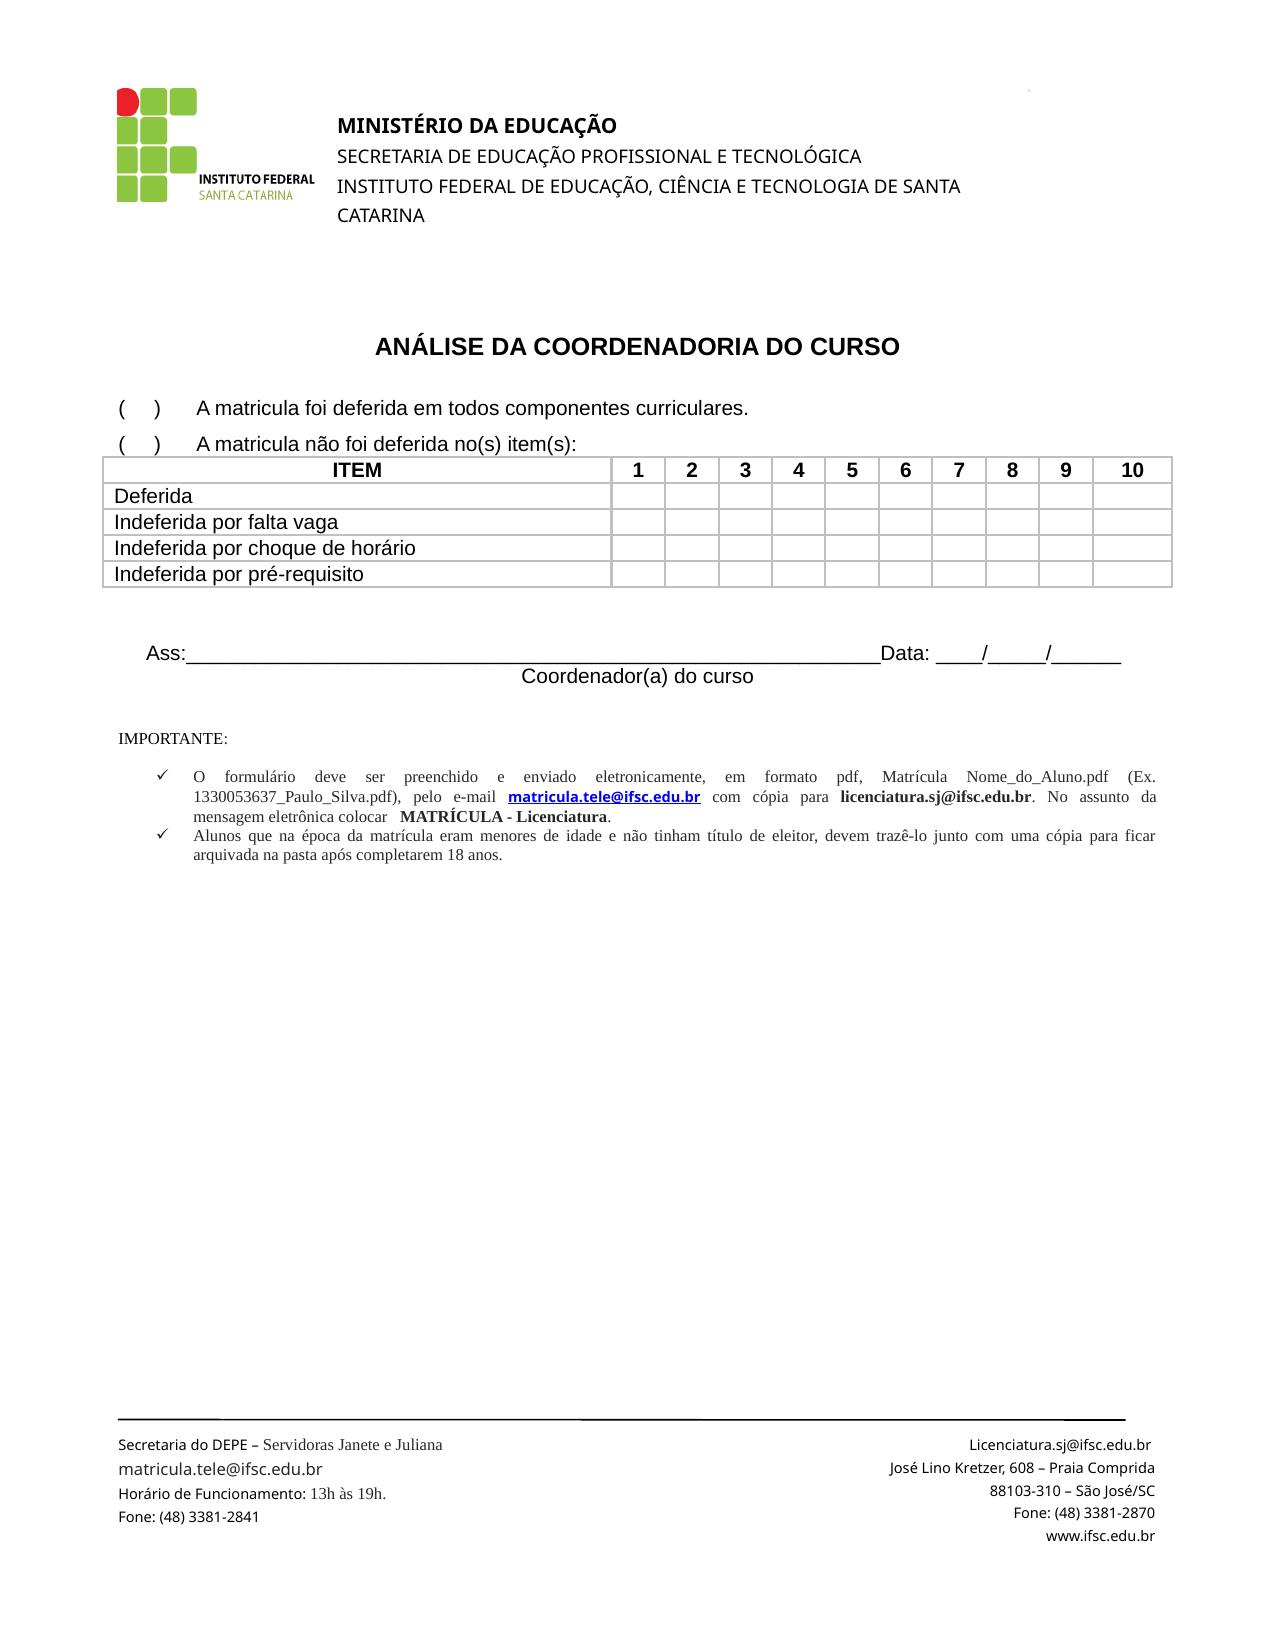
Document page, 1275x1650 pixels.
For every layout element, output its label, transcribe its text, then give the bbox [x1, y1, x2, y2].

table_cell [826, 536, 878, 560]
table_cell [1040, 536, 1092, 560]
table_header 2 [666, 458, 718, 482]
table_cell [826, 484, 878, 508]
table_header 1 [613, 458, 664, 482]
text IMPORTANTE: [118, 729, 1157, 748]
table_cell [720, 536, 771, 560]
table_header 8 [987, 458, 1038, 482]
table_cell [666, 536, 718, 560]
table_cell [880, 484, 931, 508]
table_cell [987, 562, 1038, 586]
table_cell Indeferida por choque de horário [104, 536, 610, 560]
table_cell [1040, 510, 1092, 534]
text ANÁLISE DA COORDENADORIA DO CURSO [118, 332, 1157, 361]
list Alunos que na época da matrícula eram menores de idade e não tinham título de eleitor, devem trazê-lo junto com uma cópia para ficar arquivada na pasta após completarem 18 anos. [156, 826, 1157, 864]
table_cell [720, 510, 771, 534]
table_header 3 [720, 458, 771, 482]
table_cell [933, 510, 985, 534]
table_header 10 [1094, 458, 1171, 482]
table_cell [773, 510, 824, 534]
table_cell [880, 562, 931, 586]
table_header 7 [933, 458, 985, 482]
table_cell [666, 510, 718, 534]
text Ass:____________________________________________________________Data: ____/_____/______ [117, 640, 1157, 664]
table_header 4 [773, 458, 824, 482]
table_cell [933, 536, 985, 560]
table_cell [666, 562, 718, 586]
table_cell Indeferida por pré-requisito [104, 562, 610, 586]
table_cell [987, 484, 1038, 508]
table_cell [1094, 536, 1171, 560]
table_header 6 [880, 458, 931, 482]
table_cell [1094, 510, 1171, 534]
picture [117, 88, 315, 202]
table_cell [720, 562, 771, 586]
table_cell [720, 484, 771, 508]
table_cell [933, 484, 985, 508]
table_cell [613, 536, 664, 560]
table_header ITEM [104, 458, 610, 482]
table_cell [880, 536, 931, 560]
text Coordenador(a) do curso [118, 664, 1157, 688]
table_cell [666, 484, 718, 508]
table_cell [1040, 562, 1092, 586]
table_header 9 [1040, 458, 1092, 482]
table_cell [987, 510, 1038, 534]
table_cell Deferida [104, 484, 610, 508]
text ( ) A matricula foi deferida em todos componentes curriculares. [118, 396, 1157, 420]
table_cell Indeferida por falta vaga [104, 510, 610, 534]
text ( ) A matricula não foi deferida no(s) item(s): [118, 432, 1157, 456]
table_cell [987, 536, 1038, 560]
table_cell [613, 562, 664, 586]
table_cell [773, 484, 824, 508]
list O formulário deve ser preenchido e enviado eletronicamente, em formato pdf, Matrícula Nome_do_Aluno.pdf (Ex. 1330053637_Paulo_Silva.pdf), pelo e-mail matricula.tele@ifsc.edu.br com cópia para licenciatura.sj@ifsc.edu.br. No assunto da mensagem eletrônica colocar MATRÍCULA - Licenciatura. [156, 767, 1157, 826]
table_cell [773, 562, 824, 586]
table_header 5 [826, 458, 878, 482]
table_cell [613, 484, 664, 508]
table_cell [1040, 484, 1092, 508]
table_cell [880, 510, 931, 534]
table_cell [826, 562, 878, 586]
table_cell [613, 510, 664, 534]
table_cell [826, 510, 878, 534]
table_cell [1094, 562, 1171, 586]
table_cell [933, 562, 985, 586]
table_cell [773, 536, 824, 560]
table_cell [1094, 484, 1171, 508]
